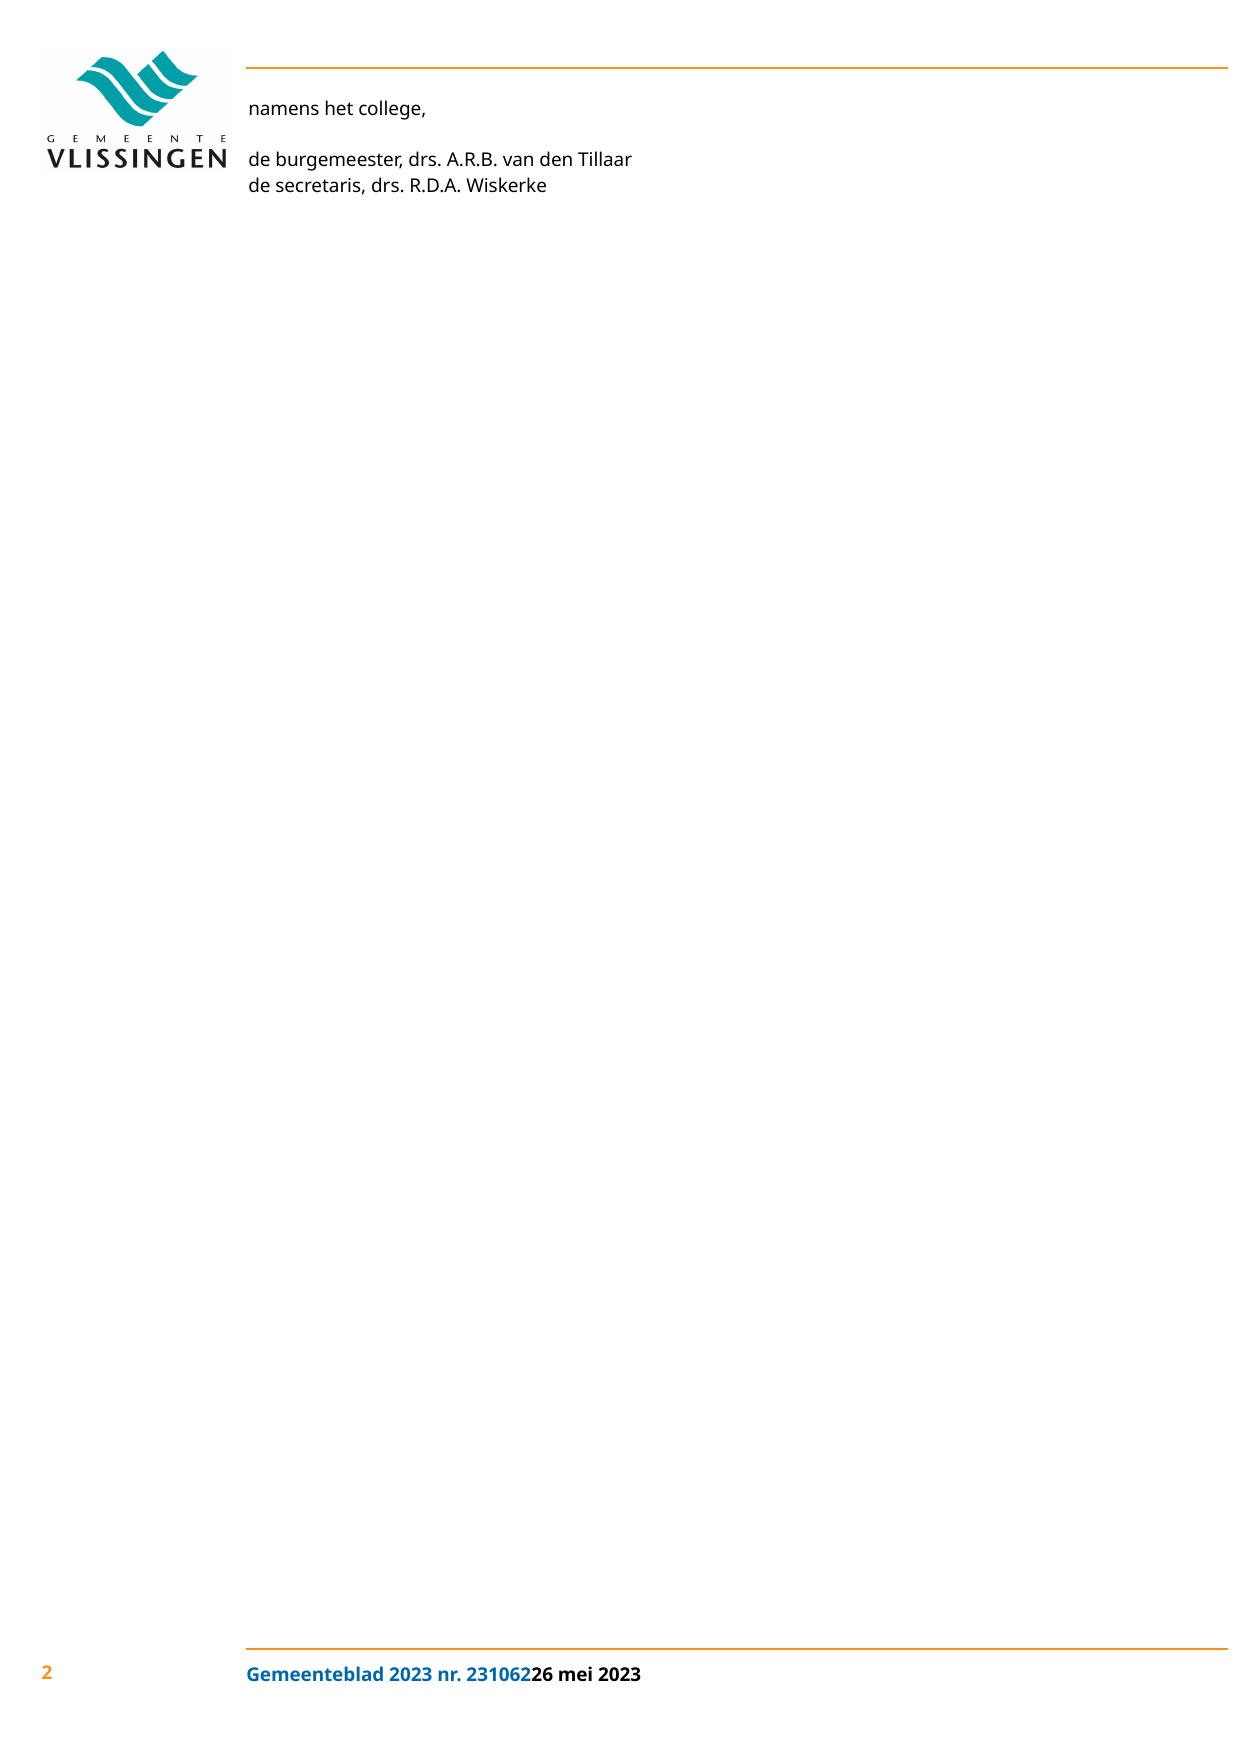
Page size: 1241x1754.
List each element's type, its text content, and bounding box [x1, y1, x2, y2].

picture [41, 47, 231, 172]
text de secretaris, drs. R.D.A. Wiskerke [248, 172, 1152, 198]
text namens het college, [248, 95, 1152, 121]
text de burgemeester, drs. A.R.B. van den Tillaar [248, 146, 1152, 172]
